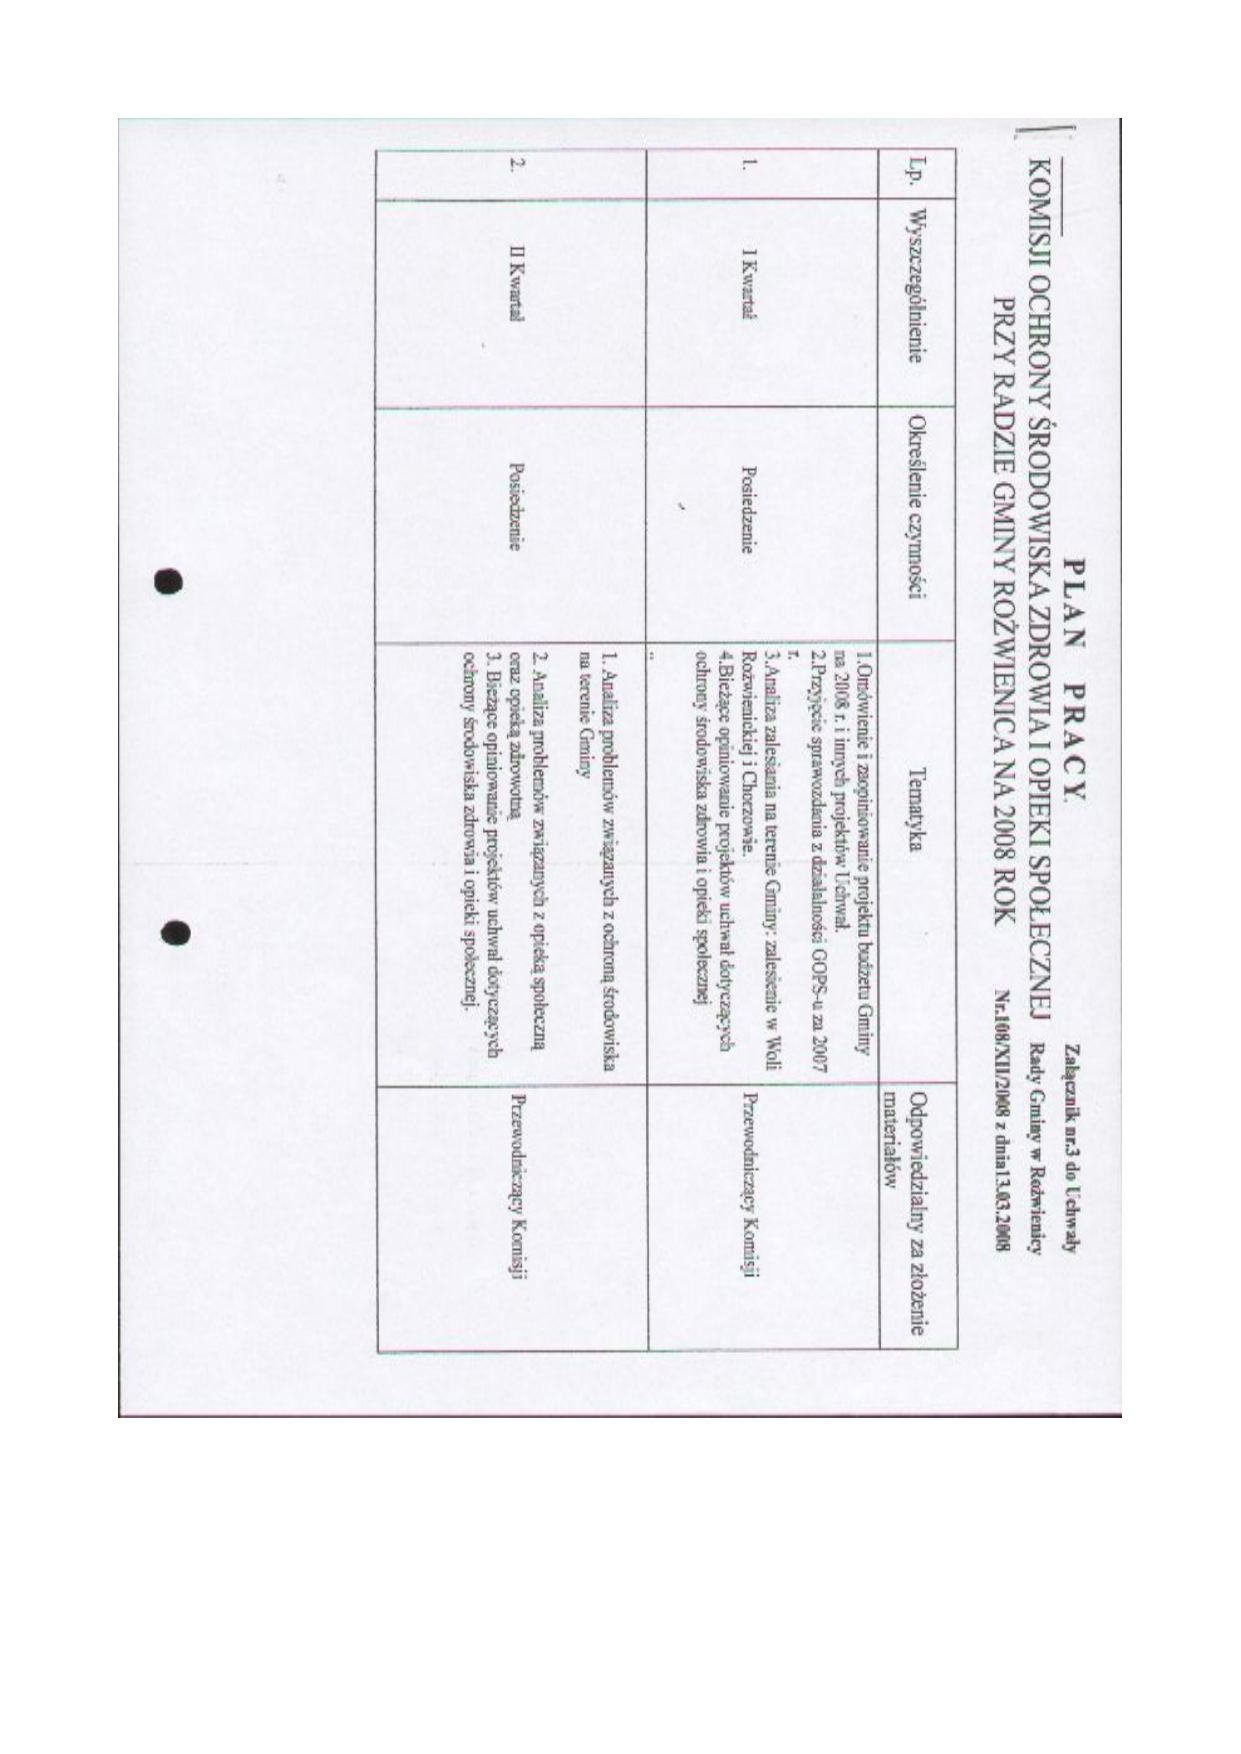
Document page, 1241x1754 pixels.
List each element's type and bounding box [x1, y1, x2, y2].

picture [118, 118, 1122, 1418]
